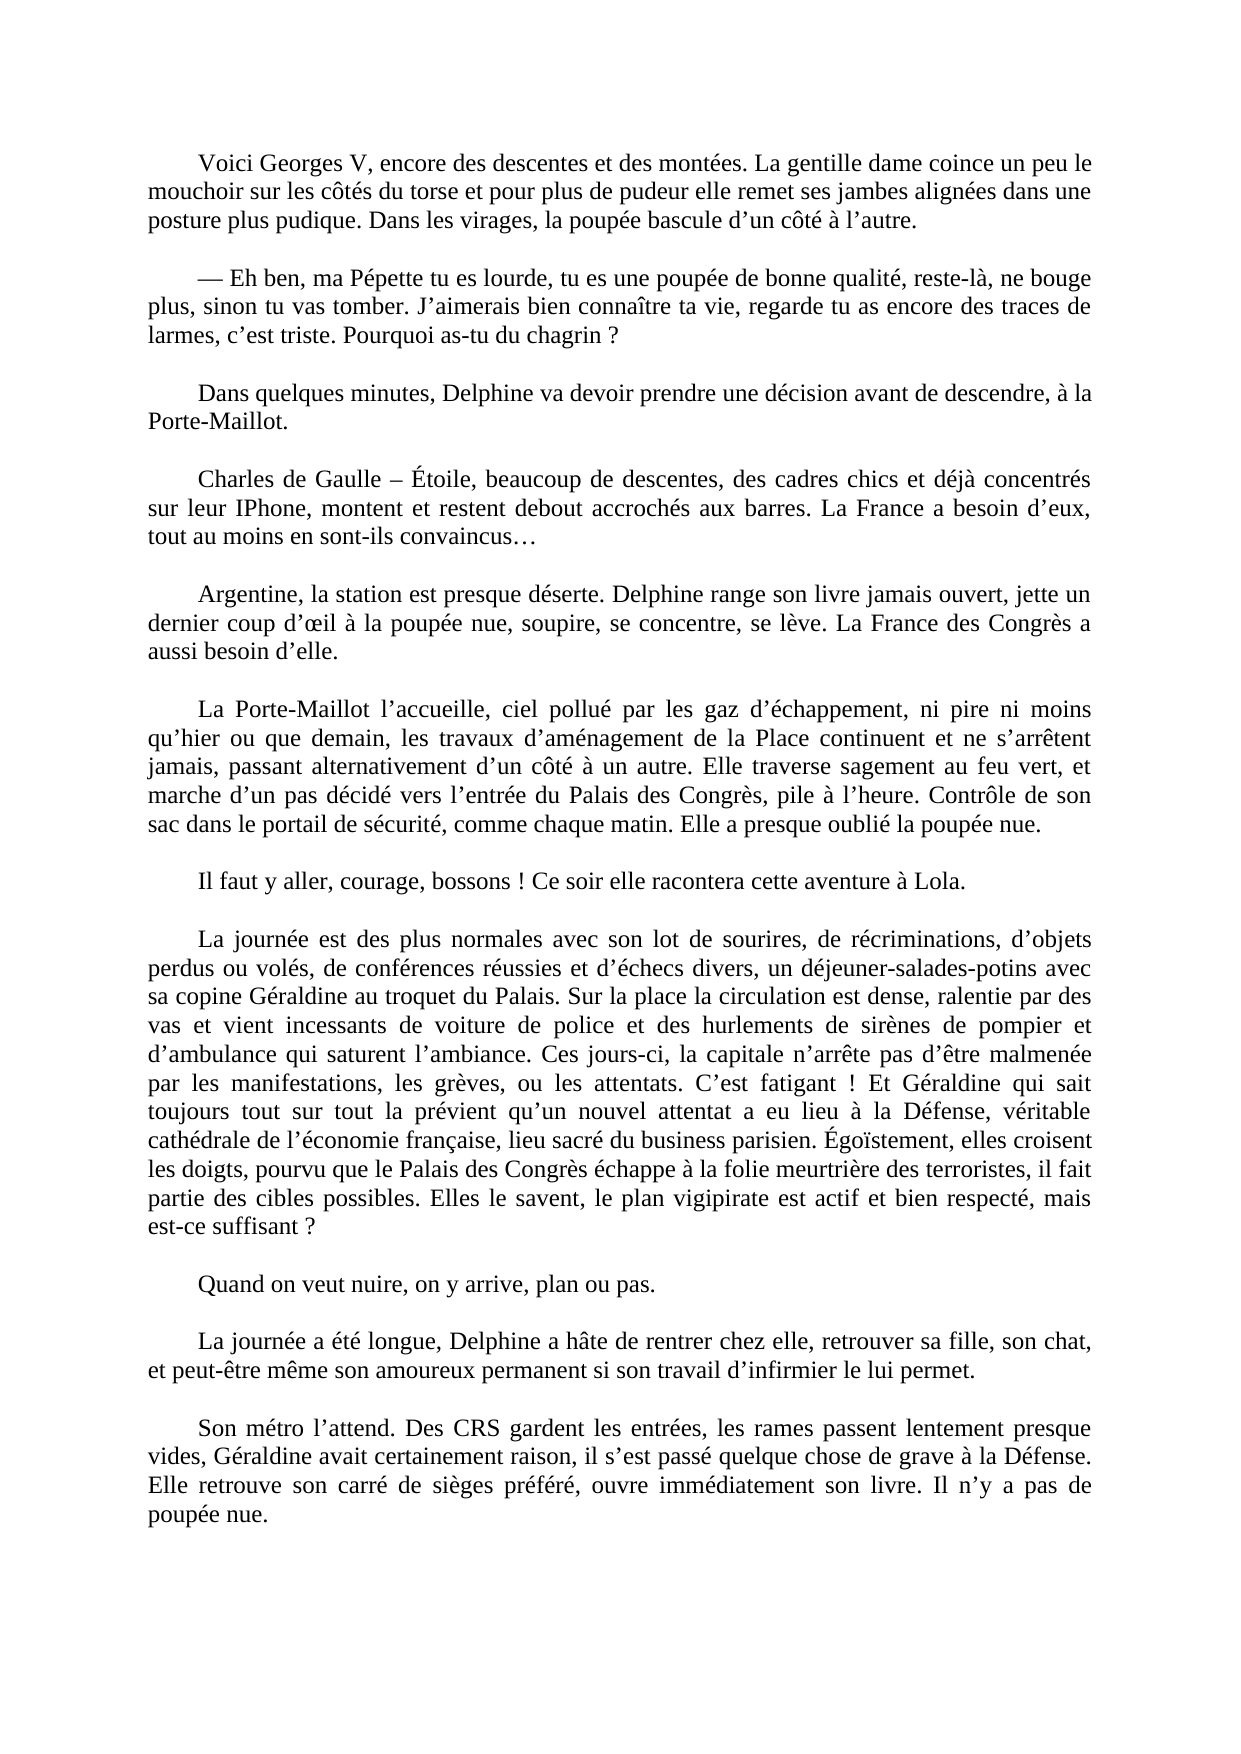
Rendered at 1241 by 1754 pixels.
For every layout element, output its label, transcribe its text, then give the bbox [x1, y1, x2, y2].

text Argentine, la station est presque déserte. Delphine range son livre jamais ouvert, jette un dernier coup d’œil à la poupée nue, soupire, se concentre, se lève. La France des Congrès a aussi besoin d’elle. [148, 579, 1093, 665]
text Dans quelques minutes, Delphine va devoir prendre une décision avant de descendre, à la Porte-Maillot. [148, 378, 1093, 435]
text Quand on veut nuire, on y arrive, plan ou pas. [148, 1269, 1093, 1298]
text — Eh ben, ma Pépette tu es lourde, tu es une poupée de bonne qualité, reste-là, ne bouge plus, sinon tu vas tomber. J’aimerais bien connaître ta vie, regarde tu as encore des traces de larmes, c’est triste. Pourquoi as-tu du chagrin ? [148, 263, 1093, 349]
text Il faut y aller, courage, bossons ! Ce soir elle racontera cette aventure à Lola. [148, 866, 1093, 895]
text La journée est des plus normales avec son lot de sourires, de récriminations, d’objets perdus ou volés, de conférences réussies et d’échecs divers, un déjeuner-salades-potins avec sa copine Géraldine au troquet du Palais. Sur la place la circulation est dense, ralentie par des vas et vient incessants de voiture de police et des hurlements de sirènes de pompier et d’ambulance qui saturent l’ambiance. Ces jours-ci, la capitale n’arrête pas d’être malmenée par les manifestations, les grèves, ou les attentats. C’est fatigant ! Et Géraldine qui sait toujours tout sur tout la prévient qu’un nouvel attentat a eu lieu à la Défense, véritable cathédrale de l’économie française, lieu sacré du business parisien. Égoïstement, elles croisent les doigts, pourvu que le Palais des Congrès échappe à la folie meurtrière des terroristes, il fait partie des cibles possibles. Elles le savent, le plan vigipirate est actif et bien respecté, mais est-ce suffisant ? [148, 924, 1093, 1240]
text Charles de Gaulle – Étoile, beaucoup de descentes, des cadres chics et déjà concentrés sur leur IPhone, montent et restent debout accrochés aux barres. La France a besoin d’eux, tout au moins en sont-ils convaincus… [148, 464, 1093, 550]
text Voici Georges V, encore des descentes et des montées. La gentille dame coince un peu le mouchoir sur les côtés du torse et pour plus de pudeur elle remet ses jambes alignées dans une posture plus pudique. Dans les virages, la poupée bascule d’un côté à l’autre. [148, 148, 1093, 234]
text La journée a été longue, Delphine a hâte de rentrer chez elle, retrouver sa fille, son chat, et peut-être même son amoureux permanent si son travail d’infirmier le lui permet. [148, 1326, 1093, 1384]
text La Porte-Maillot l’accueille, ciel pollué par les gaz d’échappement, ni pire ni moins qu’hier ou que demain, les travaux d’aménagement de la Place continuent et ne s’arrêtent jamais, passant alternativement d’un côté à un autre. Elle traverse sagement au feu vert, et marche d’un pas décidé vers l’entrée du Palais des Congrès, pile à l’heure. Contrôle de son sac dans le portail de sécurité, comme chaque matin. Elle a presque oublié la poupée nue. [148, 694, 1093, 838]
text Son métro l’attend. Des CRS gardent les entrées, les rames passent lentement presque vides, Géraldine avait certainement raison, il s’est passé quelque chose de grave à la Défense. Elle retrouve son carré de sièges préféré, ouvre immédiatement son livre. Il n’y a pas de poupée nue. [148, 1413, 1093, 1528]
